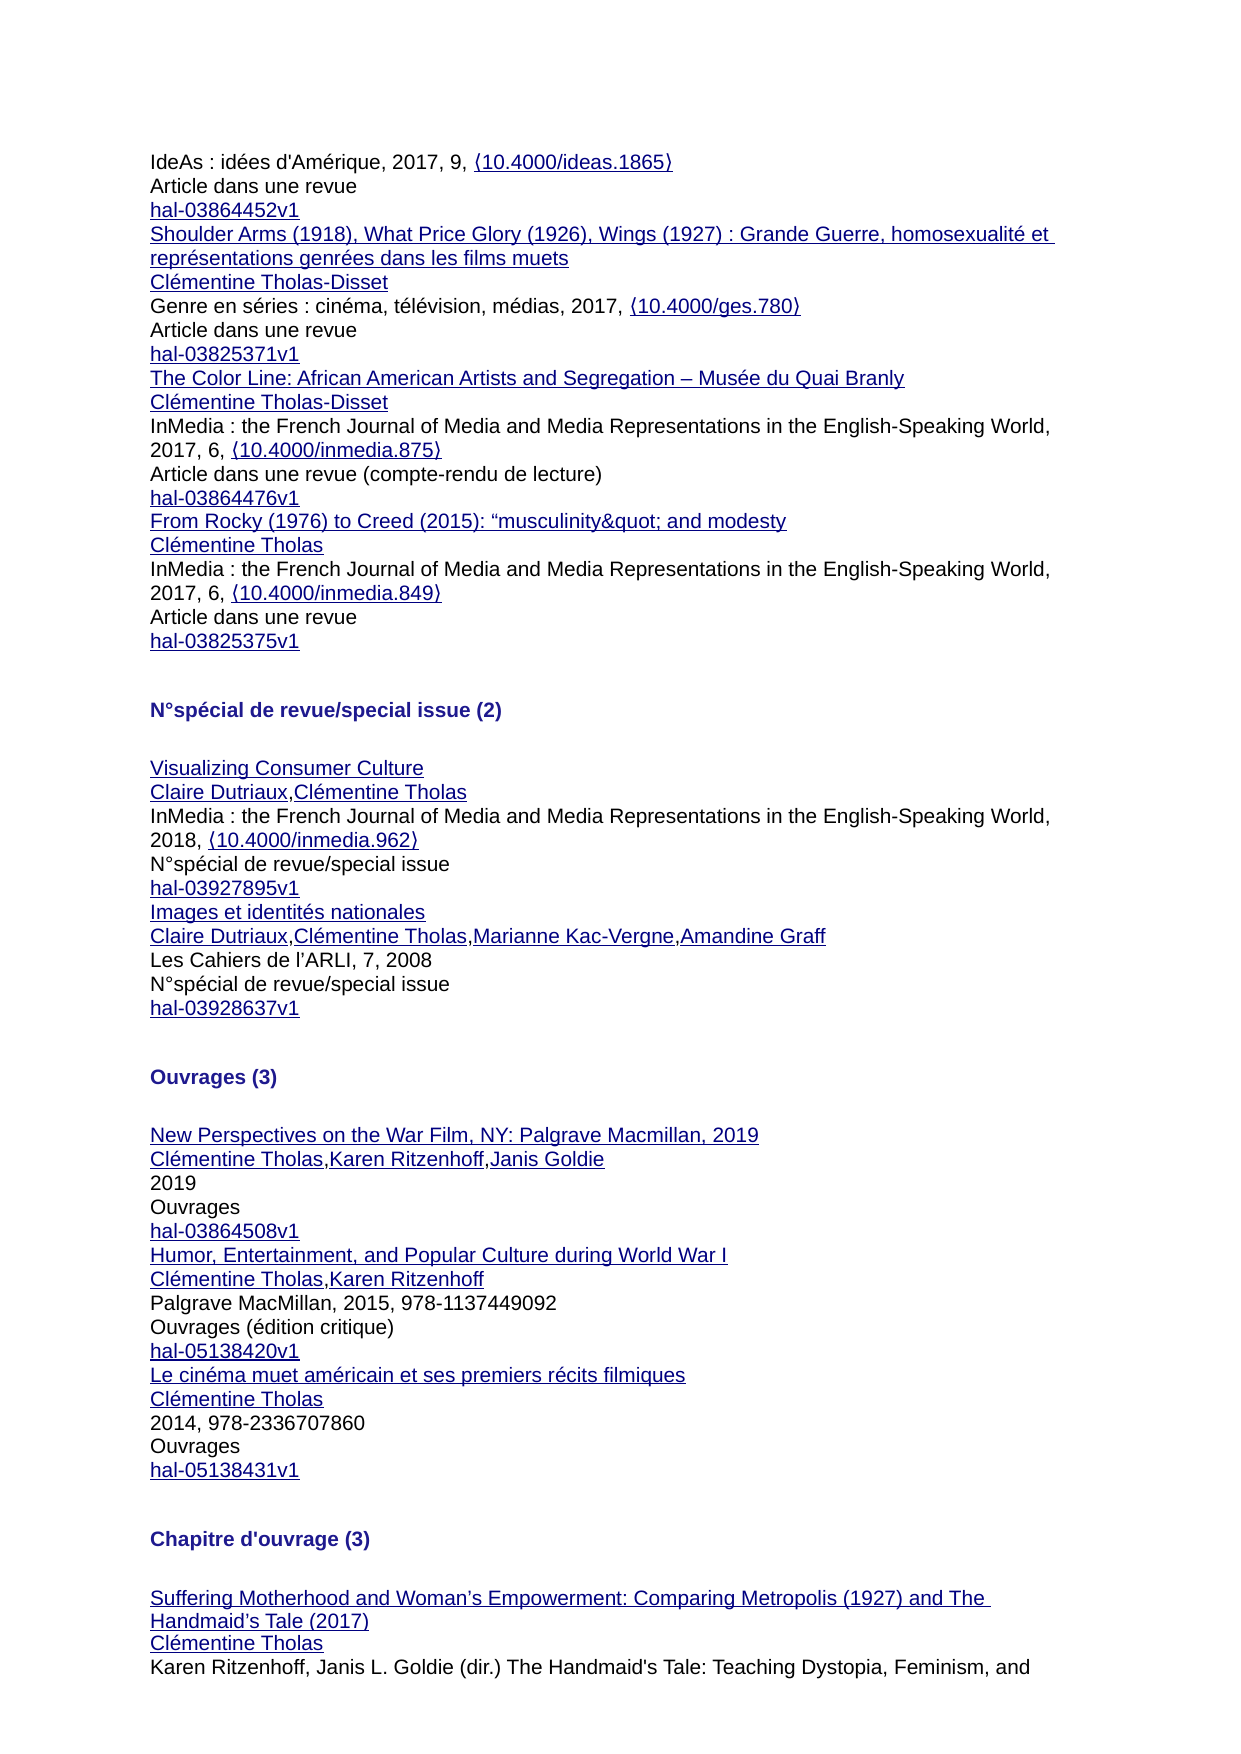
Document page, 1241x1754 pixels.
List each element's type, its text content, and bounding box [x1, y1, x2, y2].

table_cell From Rocky (1976) to Creed (2015): “musculinity&quot; and modesty Clémentine Tholas InMedia : the French Journal of Media and Media Representations in the English-Speaking World, 2017, 6, ⟨10.4000/inmedia.849⟩ Article dans une revue hal-03825375v1 [150, 509, 1090, 653]
table_cell Shoulder Arms (1918), What Price Glory (1926), Wings (1927) : Grande Guerre, homosexualité et représentations genrées dans les films muets Clémentine Tholas-Disset Genre en séries : cinéma, télévision, médias, 2017, ⟨10.4000/ges.780⟩ Article dans une revue hal-03825371v1 [150, 222, 1090, 366]
table_cell Images et identités nationales Claire Dutriaux,Clémentine Tholas,Marianne Kac-Vergne,Amandine Graff Les Cahiers de l’ARLI, 7, 2008 N°spécial de revue/special issue hal-03928637v1 [150, 900, 1090, 1020]
table_header Visualizing Consumer Culture Claire Dutriaux,Clémentine Tholas InMedia : the French Journal of Media and Media Representations in the English-Speaking World, 2018, ⟨10.4000/inmedia.962⟩ N°spécial de revue/special issue hal-03927895v1 [150, 756, 1090, 900]
table_header Suffering Motherhood and Woman’s Empowerment: Comparing Metropolis (1927) and The Handmaid’s Tale (2017) Clémentine Tholas Karen Ritzenhoff, Janis L. Goldie (dir.) The Handmaid's Tale: Teaching Dystopia, Feminism, and [150, 1585, 1090, 1679]
table_cell The Color Line: African American Artists and Segregation – Musée du Quai Branly Clémentine Tholas-Disset InMedia : the French Journal of Media and Media Representations in the English-Speaking World, 2017, 6, ⟨10.4000/inmedia.875⟩ Article dans une revue (compte-rendu de lecture) hal-03864476v1 [150, 366, 1090, 509]
table_cell Humor, Entertainment, and Popular Culture during World War I Clémentine Tholas,Karen Ritzenhoff Palgrave MacMillan, 2015, 978-1137449092 Ouvrages (édition critique) hal-05138420v1 [150, 1243, 1090, 1362]
subtitle Ouvrages (3) [150, 1064, 1090, 1088]
subtitle N°spécial de revue/special issue (2) [150, 698, 1090, 722]
table_cell Le cinéma muet américain et ses premiers récits filmiques Clémentine Tholas 2014, 978-2336707860 Ouvrages hal-05138431v1 [150, 1363, 1090, 1482]
subtitle Chapitre d'ouvrage (3) [150, 1527, 1090, 1551]
table_header New Perspectives on the War Film, NY: Palgrave Macmillan, 2019 Clémentine Tholas,Karen Ritzenhoff,Janis Goldie 2019 Ouvrages hal-03864508v1 [150, 1123, 1090, 1243]
table_cell IdeAs : idées d'Amérique, 2017, 9, ⟨10.4000/ideas.1865⟩ Article dans une revue hal-03864452v1 [150, 150, 1090, 222]
